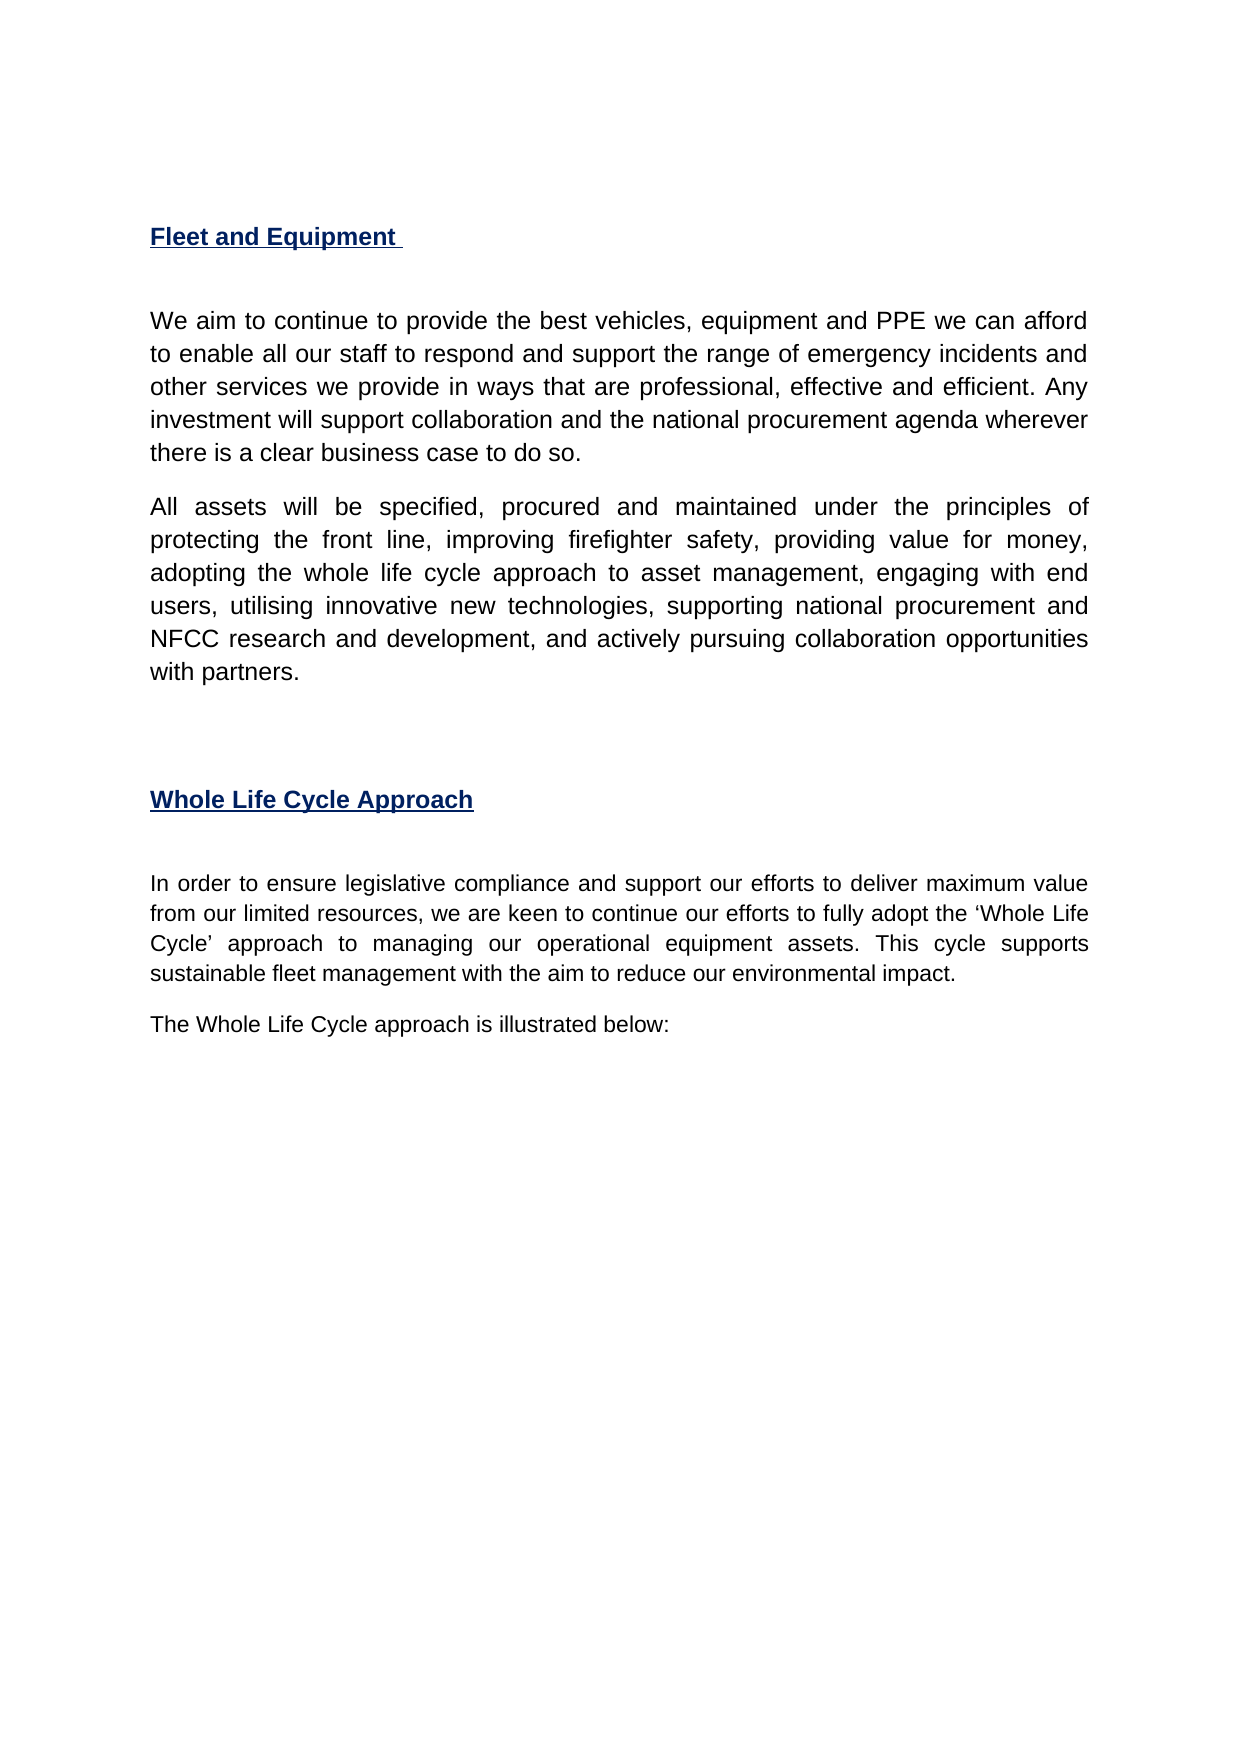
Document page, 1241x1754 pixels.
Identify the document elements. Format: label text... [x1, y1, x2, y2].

subtitle Fleet and Equipment [150, 222, 1090, 251]
text We aim to continue to provide the best vehicles, equipment and PPE we can afford to enable all our staff to respond and support the range of emergency incidents and other services we provide in ways that are professional, effective and efficient. Any investment will support collaboration and the national procurement agenda wherever there is a clear business case to do so. [150, 306, 1090, 467]
text In order to ensure legislative compliance and support our efforts to deliver maximum value from our limited resources, we are keen to continue our efforts to fully adopt the ‘Whole Life Cycle’ approach to managing our operational equipment assets. This cycle supports sustainable fleet management with the aim to reduce our environmental impact. [150, 869, 1090, 987]
text The Whole Life Cycle approach is illustrated below: [150, 1011, 1090, 1038]
subtitle Whole Life Cycle Approach [150, 786, 1090, 814]
text All assets will be specified, procured and maintained under the principles of protecting the front line, improving firefighter safety, providing value for money, adopting the whole life cycle approach to asset management, engaging with end users, utilising innovative new technologies, supporting national procurement and NFCC research and development, and actively pursuing collaboration opportunities with partners. [150, 492, 1090, 686]
